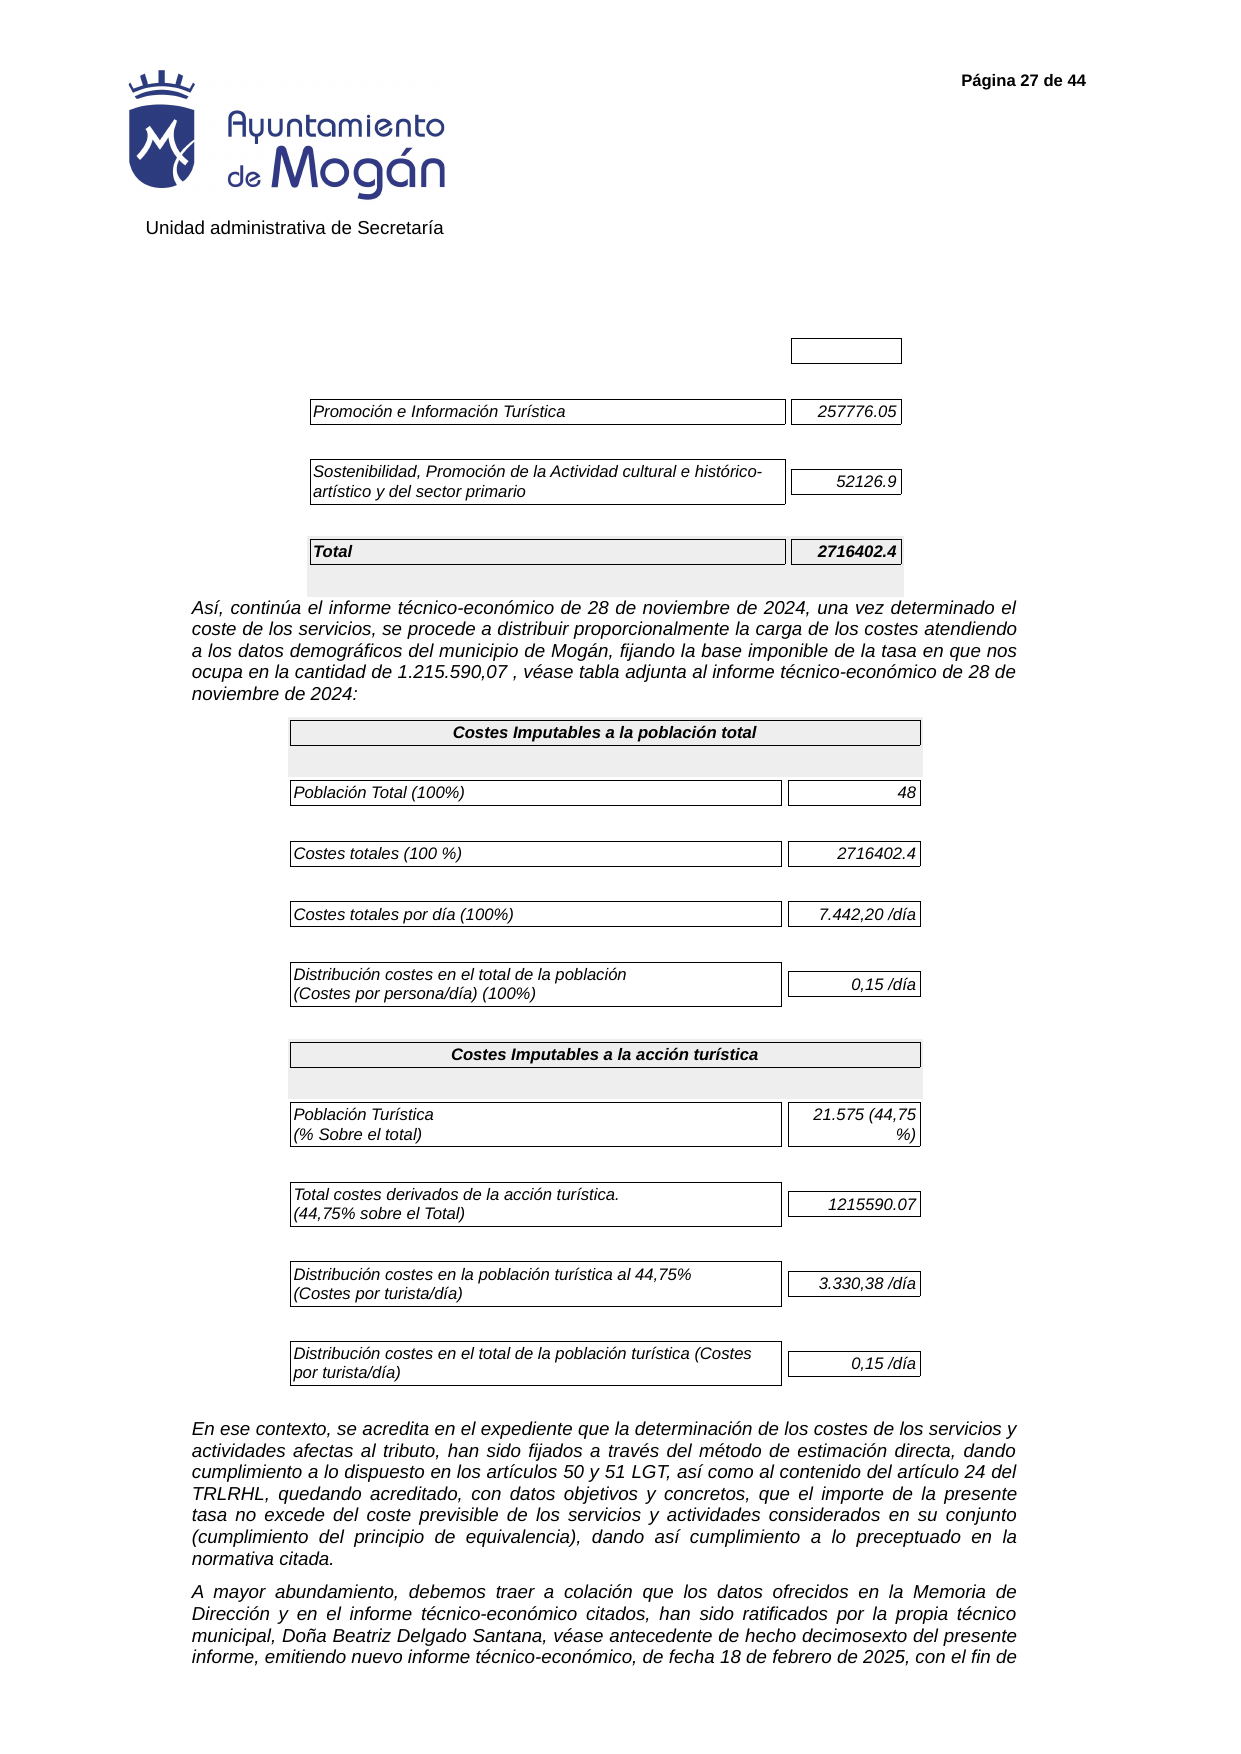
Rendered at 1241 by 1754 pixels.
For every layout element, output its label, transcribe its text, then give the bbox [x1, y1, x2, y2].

table_cell 2716402,4 [788, 536, 904, 597]
table_cell 1215590,07 [785, 1179, 923, 1258]
table_cell Costes totales por día (100%) [288, 899, 784, 959]
table_cell Costes totales (100 %) [288, 838, 784, 898]
table_cell 1020688,56 [788, 335, 904, 396]
table_cell 2716402,4 [785, 838, 923, 898]
table_cell 48 [785, 778, 923, 838]
table_cell [307, 335, 788, 396]
text A mayor abundamiento, debemos traer a colación que los datos ofrecidos en la Memoria de Dirección y en el informe técnico-económico citados, han sido ratificados por la propia técnico municipal, Doña Beatriz Delgado Santana, véase antecedente de hecho decimosexto del presente informe, emitiendo nuevo informe técnico-económico, de fecha 18 de febrero de 2025, con el fin de [192, 1581, 1019, 1668]
table_cell Costes Imputables a la acción turística [288, 1039, 923, 1099]
table_cell Población Turística (% Sobre el total) [288, 1099, 784, 1179]
table_cell Distribución costes en el total de la población turística (Costes por turista/día) [288, 1338, 784, 1418]
table_cell 0,15 /día [785, 959, 923, 1039]
table_cell Distribución costes en la población turística al 44,75% (Costes por turista/día) [288, 1259, 784, 1338]
table_cell Distribución costes en el total de la población (Costes por persona/día) (100%) [288, 959, 784, 1039]
picture [128, 70, 445, 206]
text Así, continúa el informe técnico-económico de 28 de noviembre de 2024, una vez determinado el coste de los servicios, se procede a distribuir proporcionalmente la carga de los costes atendiendo a los datos demográficos del municipio de Mogán, fijando la base imponible de la tasa en que nos ocupa en la cantidad de 1.215.590,07 , véase tabla adjunta al informe técnico-económico de 28 de noviembre de 2024: [192, 597, 1019, 704]
table_header Costes Imputables a la población total [288, 717, 923, 777]
table_cell 7.442,20 /día [785, 899, 923, 959]
table_cell 3.330,38 /día [785, 1259, 923, 1338]
table_cell Total [307, 536, 788, 597]
table_cell Población Total (100%) [288, 778, 784, 838]
text En ese contexto, se acredita en el expediente que la determinación de los costes de los servicios y actividades afectas al tributo, han sido fijados a través del método de estimación directa, dando cumplimiento a lo dispuesto en los artículos 50 y 51 LGT, así como al contenido del artículo 24 del TRLRHL, quedando acreditado, con datos objetivos y concretos, que el importe de la presente tasa no excede del coste previsible de los servicios y actividades considerados en su conjunto (cumplimiento del principio de equivalencia), dando así cumplimiento a lo preceptuado en la normativa citada. [192, 1418, 1019, 1569]
table_cell 0,15 /día [785, 1338, 923, 1418]
table_cell Total costes derivados de la acción turística. (44,75% sobre el Total) [288, 1179, 784, 1258]
table_cell 52126,9 [788, 456, 904, 536]
table_cell Promoción e Información Turística [307, 396, 788, 456]
table_cell 21.575 (44,75 %) [785, 1099, 923, 1179]
table_cell Sostenibilidad, Promoción de la Actividad cultural e histórico-artístico y del sector primario [307, 456, 788, 536]
table_cell 257776,05 [788, 396, 904, 456]
